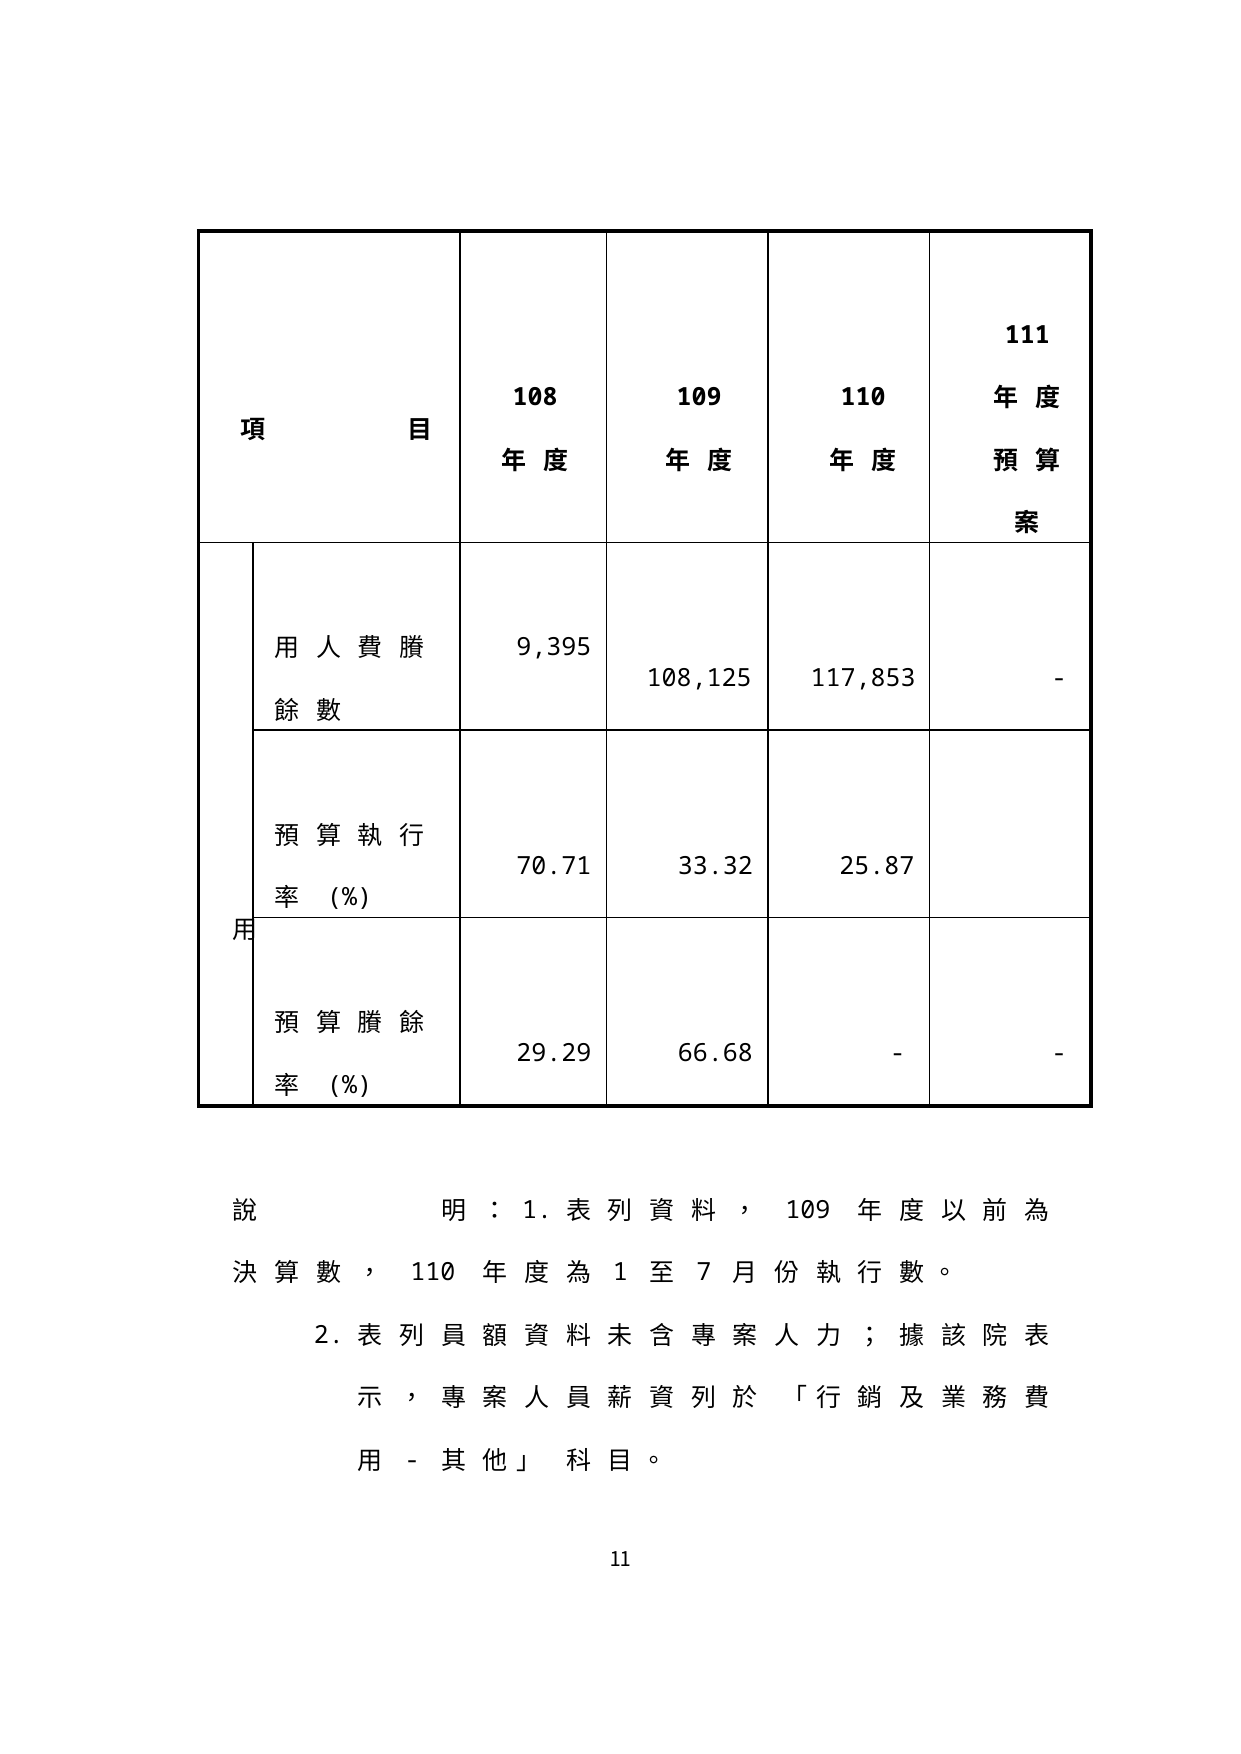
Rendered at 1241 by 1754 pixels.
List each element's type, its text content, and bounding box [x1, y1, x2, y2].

table_cell 預算賸餘率(%) [254, 918, 459, 1104]
table_cell 108,125 [607, 543, 767, 729]
table_cell - [930, 543, 1089, 729]
table_header 111年度預算案 [930, 233, 1089, 542]
table_cell 117,853 [769, 543, 929, 729]
table_cell - [930, 918, 1089, 1104]
table_cell 70.71 [461, 731, 606, 917]
table_header 109年度 [607, 233, 767, 542]
table_cell - [769, 918, 929, 1104]
table_cell 9,395 [461, 543, 606, 729]
table_cell 用人費賸餘數 [254, 543, 459, 729]
table_header 110年度 [769, 233, 929, 542]
table_cell 預算執行率(%) [254, 731, 459, 917]
table_header 項 目 [200, 233, 459, 542]
text 說 明：1.表列資料，109年度以前為決算數，110年度為1至7月份執行數。 [184, 1167, 1058, 1292]
text 2.表列員額資料未含專案人力；據該院表示，專案人員薪資列於「行銷及業務費用-其他」科目。 [305, 1292, 1058, 1479]
table_cell 用人費用 [200, 543, 252, 1104]
table_cell [930, 731, 1089, 917]
table_cell 66.68 [607, 918, 767, 1104]
table_cell 33.32 [607, 731, 767, 917]
table_cell 29.29 [461, 918, 606, 1104]
table_cell 25.87 [769, 731, 929, 917]
table_header 108年度 [461, 233, 606, 542]
